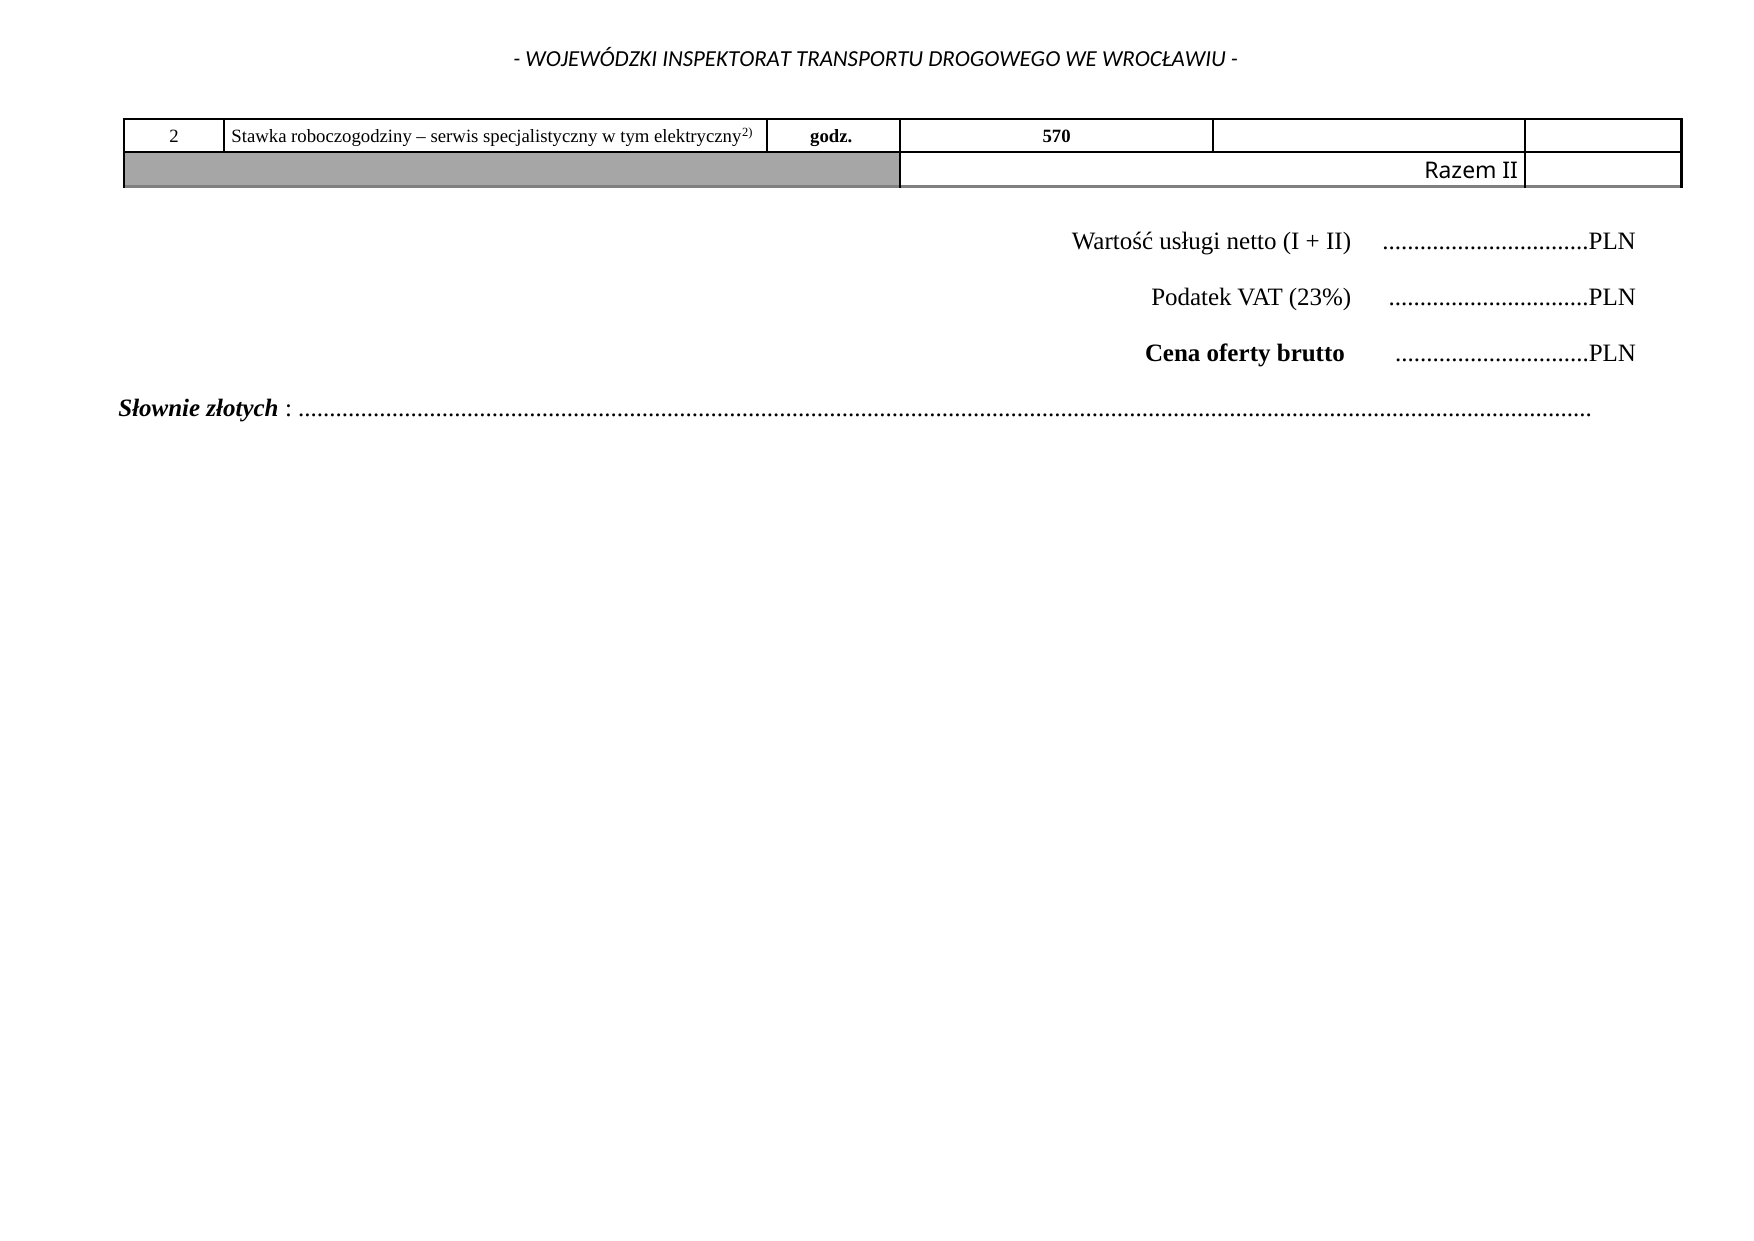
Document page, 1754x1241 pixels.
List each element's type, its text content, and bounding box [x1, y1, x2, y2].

table_cell 2 [125, 120, 223, 151]
text Cena oferty brutto ...............................PLN [118, 338, 1636, 366]
table_cell 570 [901, 120, 1212, 151]
table_cell Razem II [901, 153, 1524, 185]
table_cell [1526, 120, 1680, 151]
text Podatek VAT (23%) ................................PLN [118, 282, 1636, 311]
text Słownie złotych : ............................................................................................................................................................................................................... [118, 393, 1636, 422]
table_cell [125, 153, 899, 185]
text Wartość usługi netto (I + II) .................................PLN [118, 226, 1636, 255]
table_cell godz. [768, 120, 899, 151]
table_cell [1526, 153, 1680, 185]
table_cell [1214, 120, 1524, 151]
table_cell Stawka roboczogodziny – serwis specjalistyczny w tym elektryczny2) [225, 120, 766, 151]
